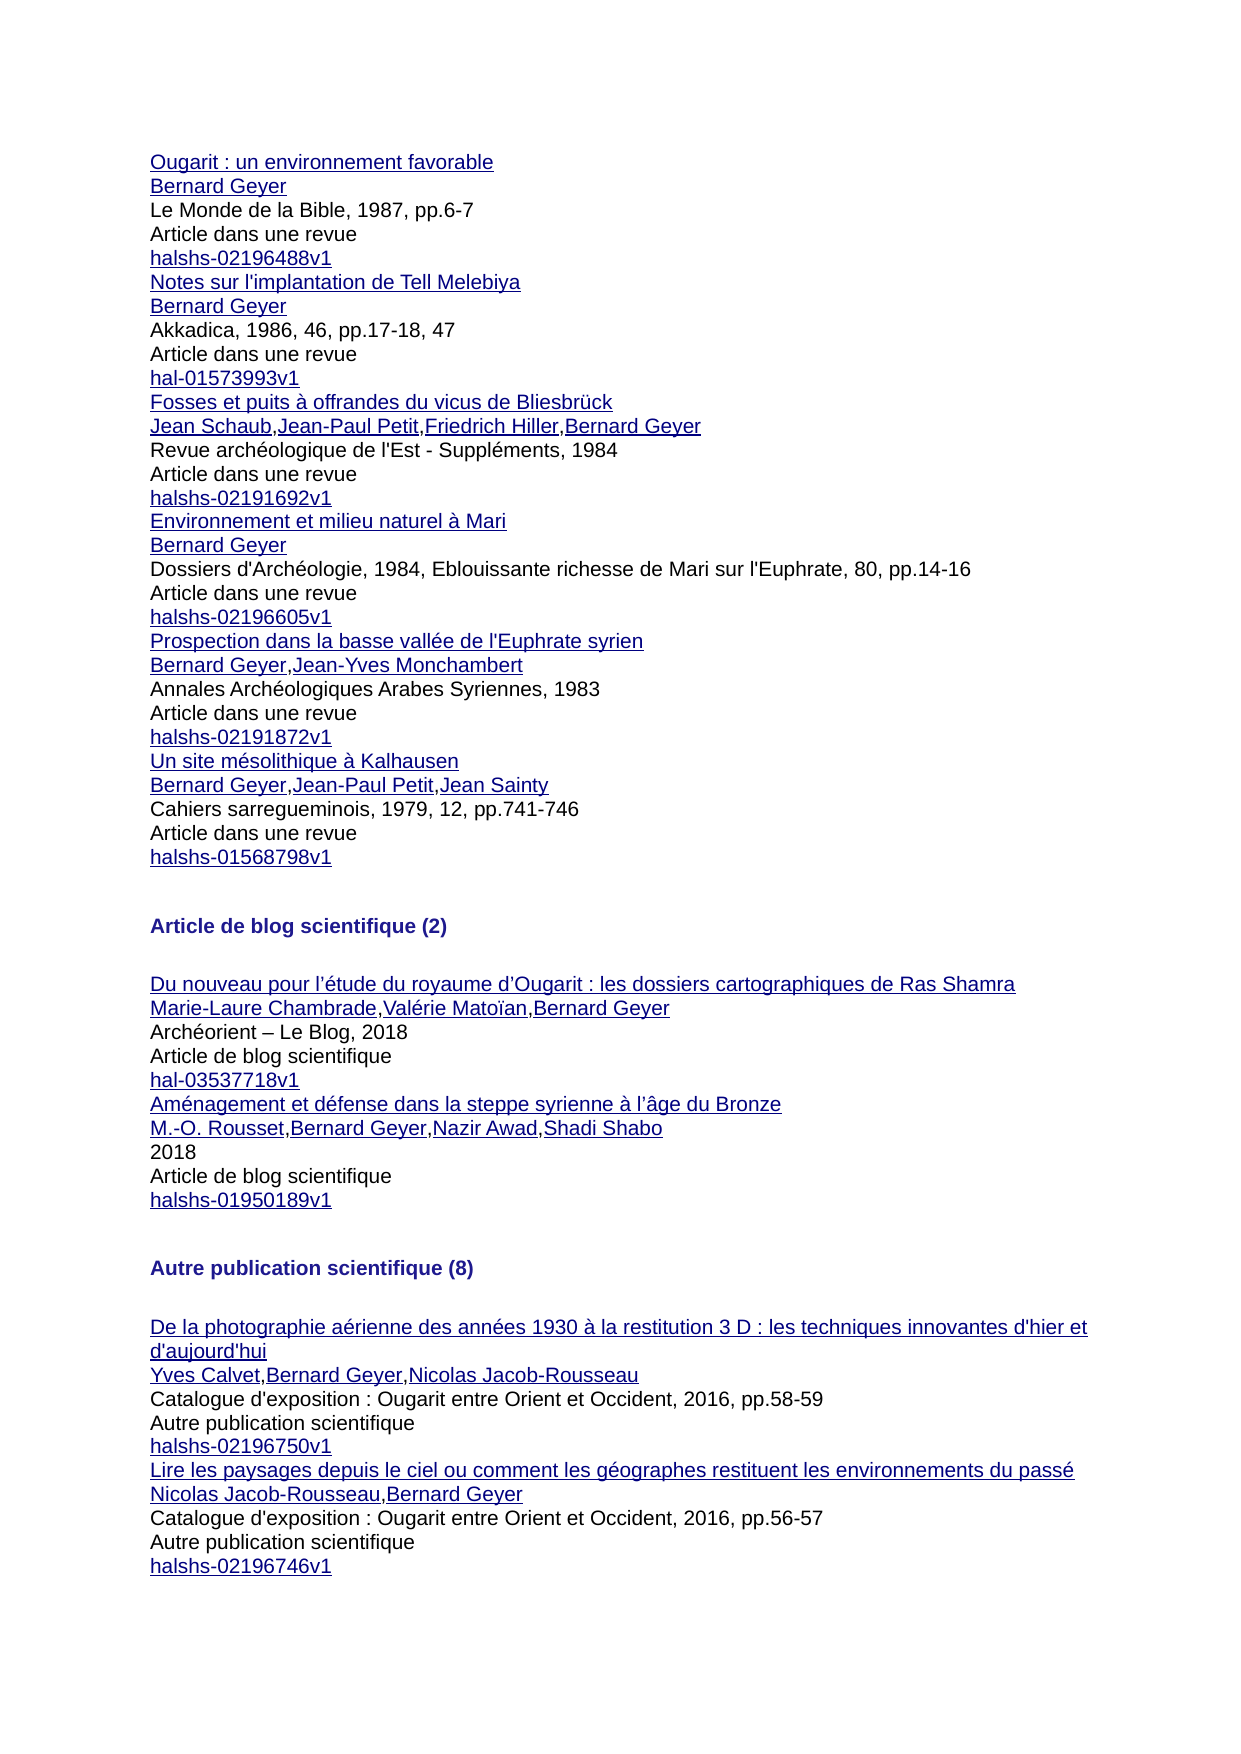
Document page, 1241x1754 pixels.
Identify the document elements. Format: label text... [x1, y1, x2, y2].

table_cell Prospection dans la basse vallée de l'Euphrate syrien Bernard Geyer,Jean-Yves Monchambert Annales Archéologiques Arabes Syriennes, 1983 Article dans une revue halshs-02191872v1 [150, 629, 1090, 749]
subtitle Autre publication scientifique (8) [150, 1256, 1090, 1280]
subtitle Article de blog scientifique (2) [150, 913, 1090, 937]
table_cell Notes sur l'implantation de Tell Melebiya Bernard Geyer Akkadica, 1986, 46, pp.17-18, 47 Article dans une revue hal-01573993v1 [150, 270, 1090, 389]
table_cell Ougarit : un environnement favorable Bernard Geyer Le Monde de la Bible, 1987, pp.6-7 Article dans une revue halshs-02196488v1 [150, 150, 1090, 270]
table_cell Lire les paysages depuis le ciel ou comment les géographes restituent les environnements du passé Nicolas Jacob-Rousseau,Bernard Geyer Catalogue d'exposition : Ougarit entre Orient et Occident, 2016, pp.56-57 Autre publication scientifique halshs-02196746v1 [150, 1458, 1090, 1578]
table_header Du nouveau pour l’étude du royaume d’Ougarit : les dossiers cartographiques de Ras Shamra Marie-Laure Chambrade,Valérie Matoïan,Bernard Geyer Archéorient – Le Blog, 2018 Article de blog scientifique hal-03537718v1 [150, 972, 1090, 1092]
table_cell Environnement et milieu naturel à Mari Bernard Geyer Dossiers d'Archéologie, 1984, Eblouissante richesse de Mari sur l'Euphrate, 80, pp.14-16 Article dans une revue halshs-02196605v1 [150, 509, 1090, 629]
table_cell Aménagement et défense dans la steppe syrienne à l’âge du Bronze M.-O. Rousset,Bernard Geyer,Nazir Awad,Shadi Shabo 2018 Article de blog scientifique halshs-01950189v1 [150, 1092, 1090, 1211]
table_cell Fosses et puits à offrandes du vicus de Bliesbrück Jean Schaub,Jean-Paul Petit,Friedrich Hiller,Bernard Geyer Revue archéologique de l'Est - Suppléments, 1984 Article dans une revue halshs-02191692v1 [150, 390, 1090, 509]
table_cell Un site mésolithique à Kalhausen Bernard Geyer,Jean-Paul Petit,Jean Sainty Cahiers sarregueminois, 1979, 12, pp.741-746 Article dans une revue halshs-01568798v1 [150, 749, 1090, 869]
table_header De la photographie aérienne des années 1930 à la restitution 3 D : les techniques innovantes d'hier et d'aujourd'hui Yves Calvet,Bernard Geyer,Nicolas Jacob-Rousseau Catalogue d'exposition : Ougarit entre Orient et Occident, 2016, pp.58-59 Autre publication scientifique halshs-02196750v1 [150, 1315, 1090, 1458]
